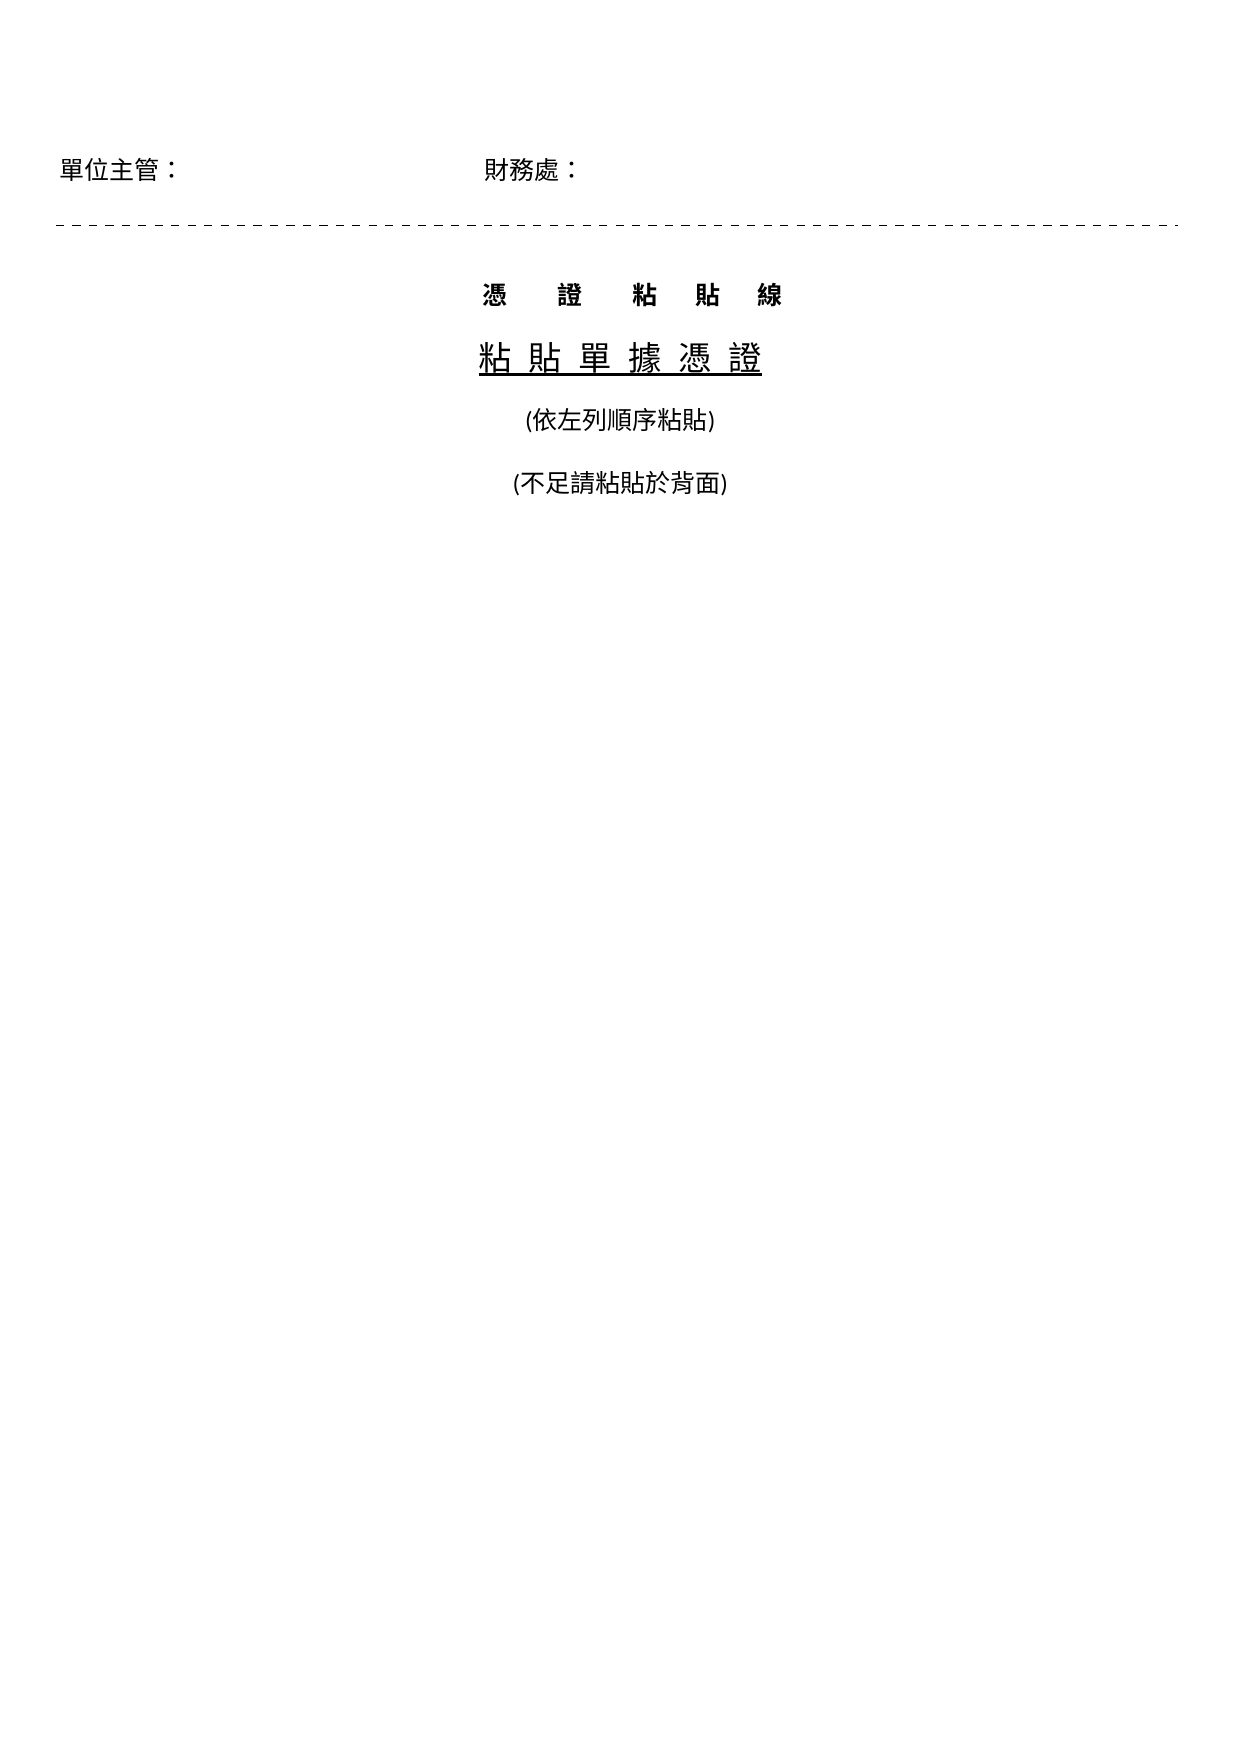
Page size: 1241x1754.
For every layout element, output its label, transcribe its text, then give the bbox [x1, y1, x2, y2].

text (不足請粘貼於背面) [59, 439, 1181, 502]
text (依左列順序粘貼) [59, 377, 1181, 439]
text 憑 證 粘 貼 線 [59, 252, 1181, 314]
text 單位主管： 財務處： [59, 127, 1181, 189]
text 粘 貼 單 據 憑 證 [59, 314, 1181, 377]
